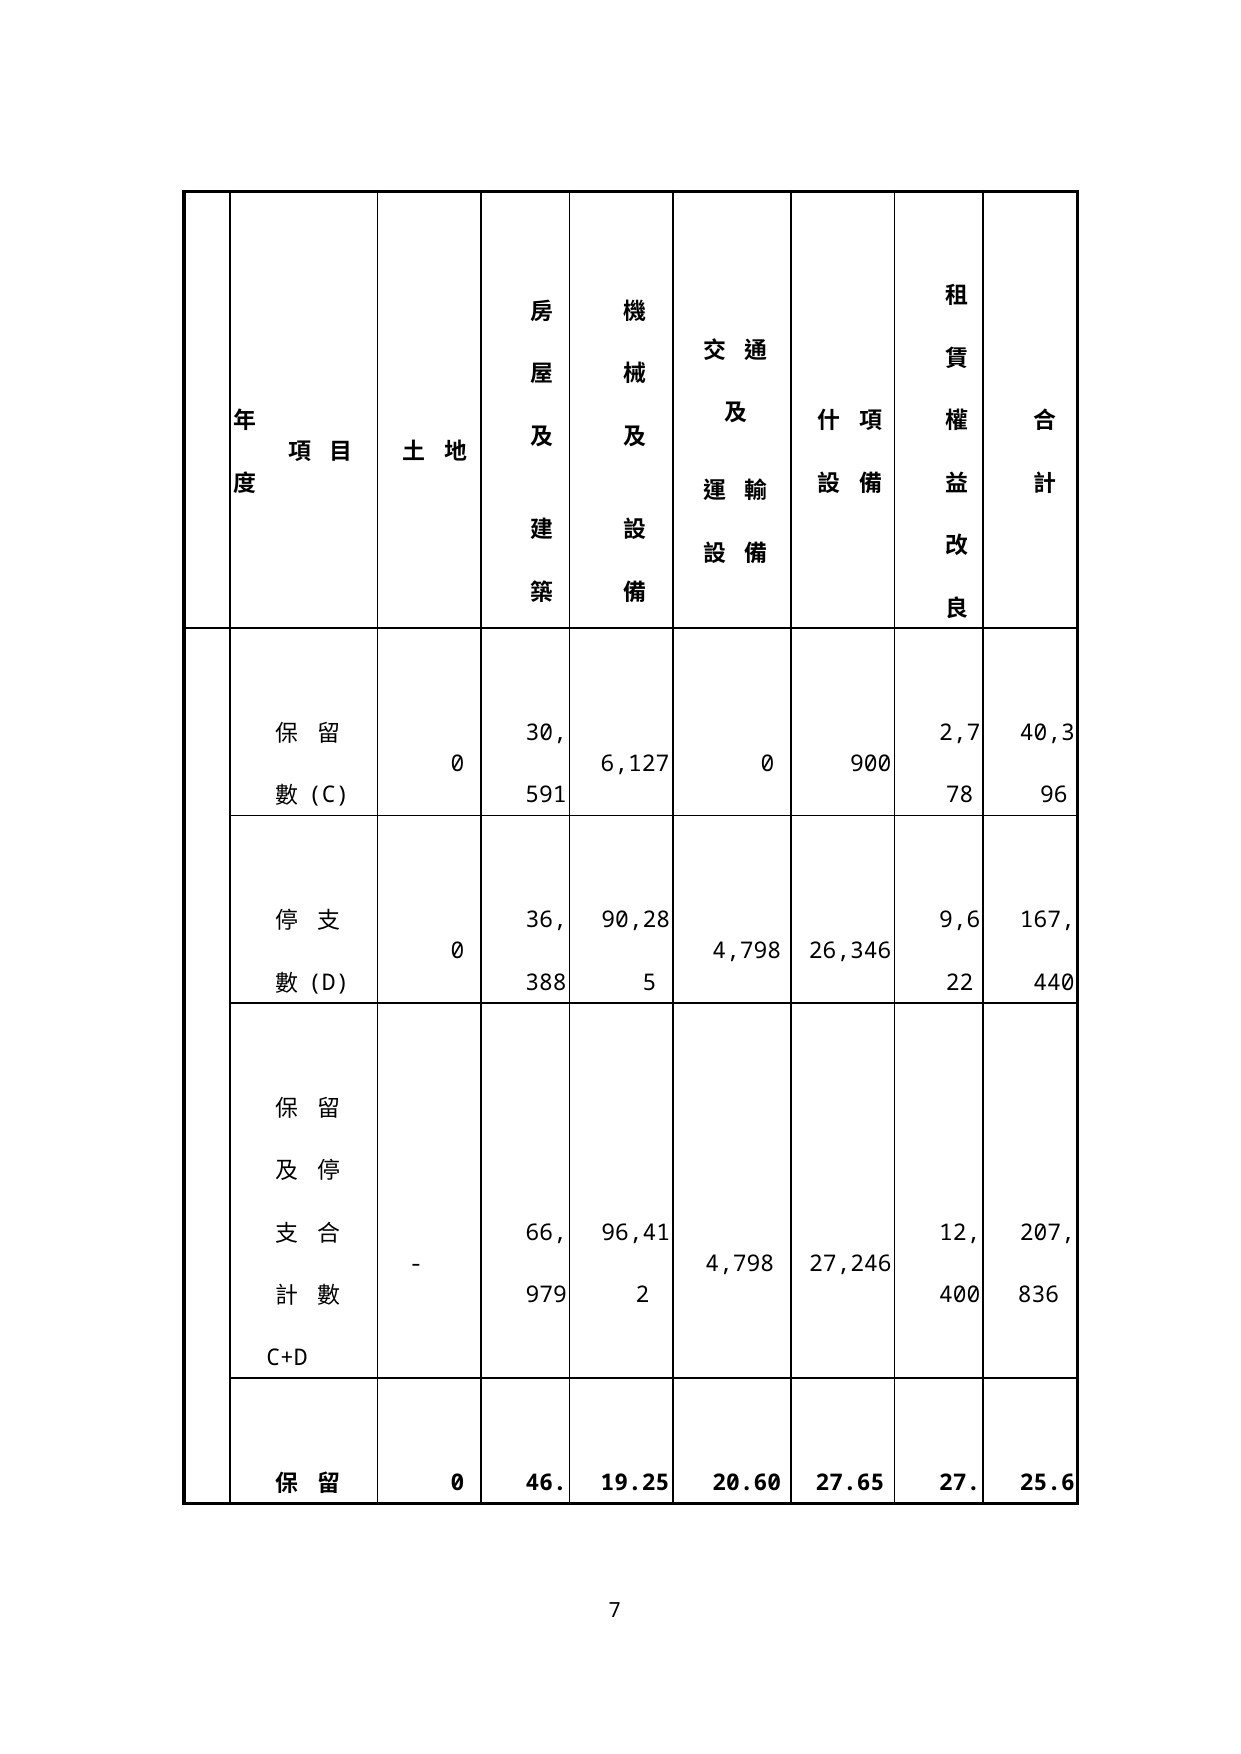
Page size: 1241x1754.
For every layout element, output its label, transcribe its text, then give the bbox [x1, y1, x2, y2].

table_cell 96,412 [570, 1004, 672, 1377]
table_cell 20.60 [674, 1379, 790, 1502]
table_cell 0 [674, 629, 790, 814]
table_cell 30,591 [482, 629, 569, 814]
table_cell 保留 [231, 1379, 377, 1502]
table_cell 9,622 [895, 816, 982, 1002]
table_cell 167,440 [984, 816, 1076, 1002]
table_cell - [378, 1004, 480, 1377]
table_cell 90,285 [570, 816, 672, 1002]
table_header 年度 [186, 193, 229, 627]
table_cell 12,400 [895, 1004, 982, 1377]
table_cell 66,979 [482, 1004, 569, 1377]
table_header 機械及 設備 [570, 193, 672, 627]
table_header 租賃權益改良 [895, 193, 982, 627]
table_cell 26,346 [792, 816, 894, 1002]
table_header 合計 [984, 193, 1076, 627]
table_cell 停支數(D) [231, 816, 377, 1002]
table_cell 27.65 [792, 1379, 894, 1502]
table_cell 900 [792, 629, 894, 814]
table_cell 2,778 [895, 629, 982, 814]
table_header 交通及 運輸設備 [674, 193, 790, 627]
table_cell 保留數(C) [231, 629, 377, 814]
table_cell 19.25 [570, 1379, 672, 1502]
table_cell 6,127 [570, 629, 672, 814]
table_cell 40,396 [984, 629, 1076, 814]
table_cell 107 [186, 629, 229, 1502]
table_cell 27. [895, 1379, 982, 1502]
table_header 土地 [378, 193, 480, 627]
table_cell 36,388 [482, 816, 569, 1002]
table_header 什項設備 [792, 193, 894, 627]
table_cell 0 [378, 1379, 480, 1502]
table_cell 25.6 [984, 1379, 1076, 1502]
table_cell 4,798 [674, 816, 790, 1002]
table_cell 保留及停支合計數C+D [231, 1004, 377, 1377]
table_header 房屋及 建築 [482, 193, 569, 627]
table_header 項目 [231, 193, 377, 627]
table_cell 46. [482, 1379, 569, 1502]
table_cell 4,798 [674, 1004, 790, 1377]
table_cell 27,246 [792, 1004, 894, 1377]
table_cell 0 [378, 629, 480, 814]
table_cell 0 [378, 816, 480, 1002]
table_cell 207,836 [984, 1004, 1076, 1377]
